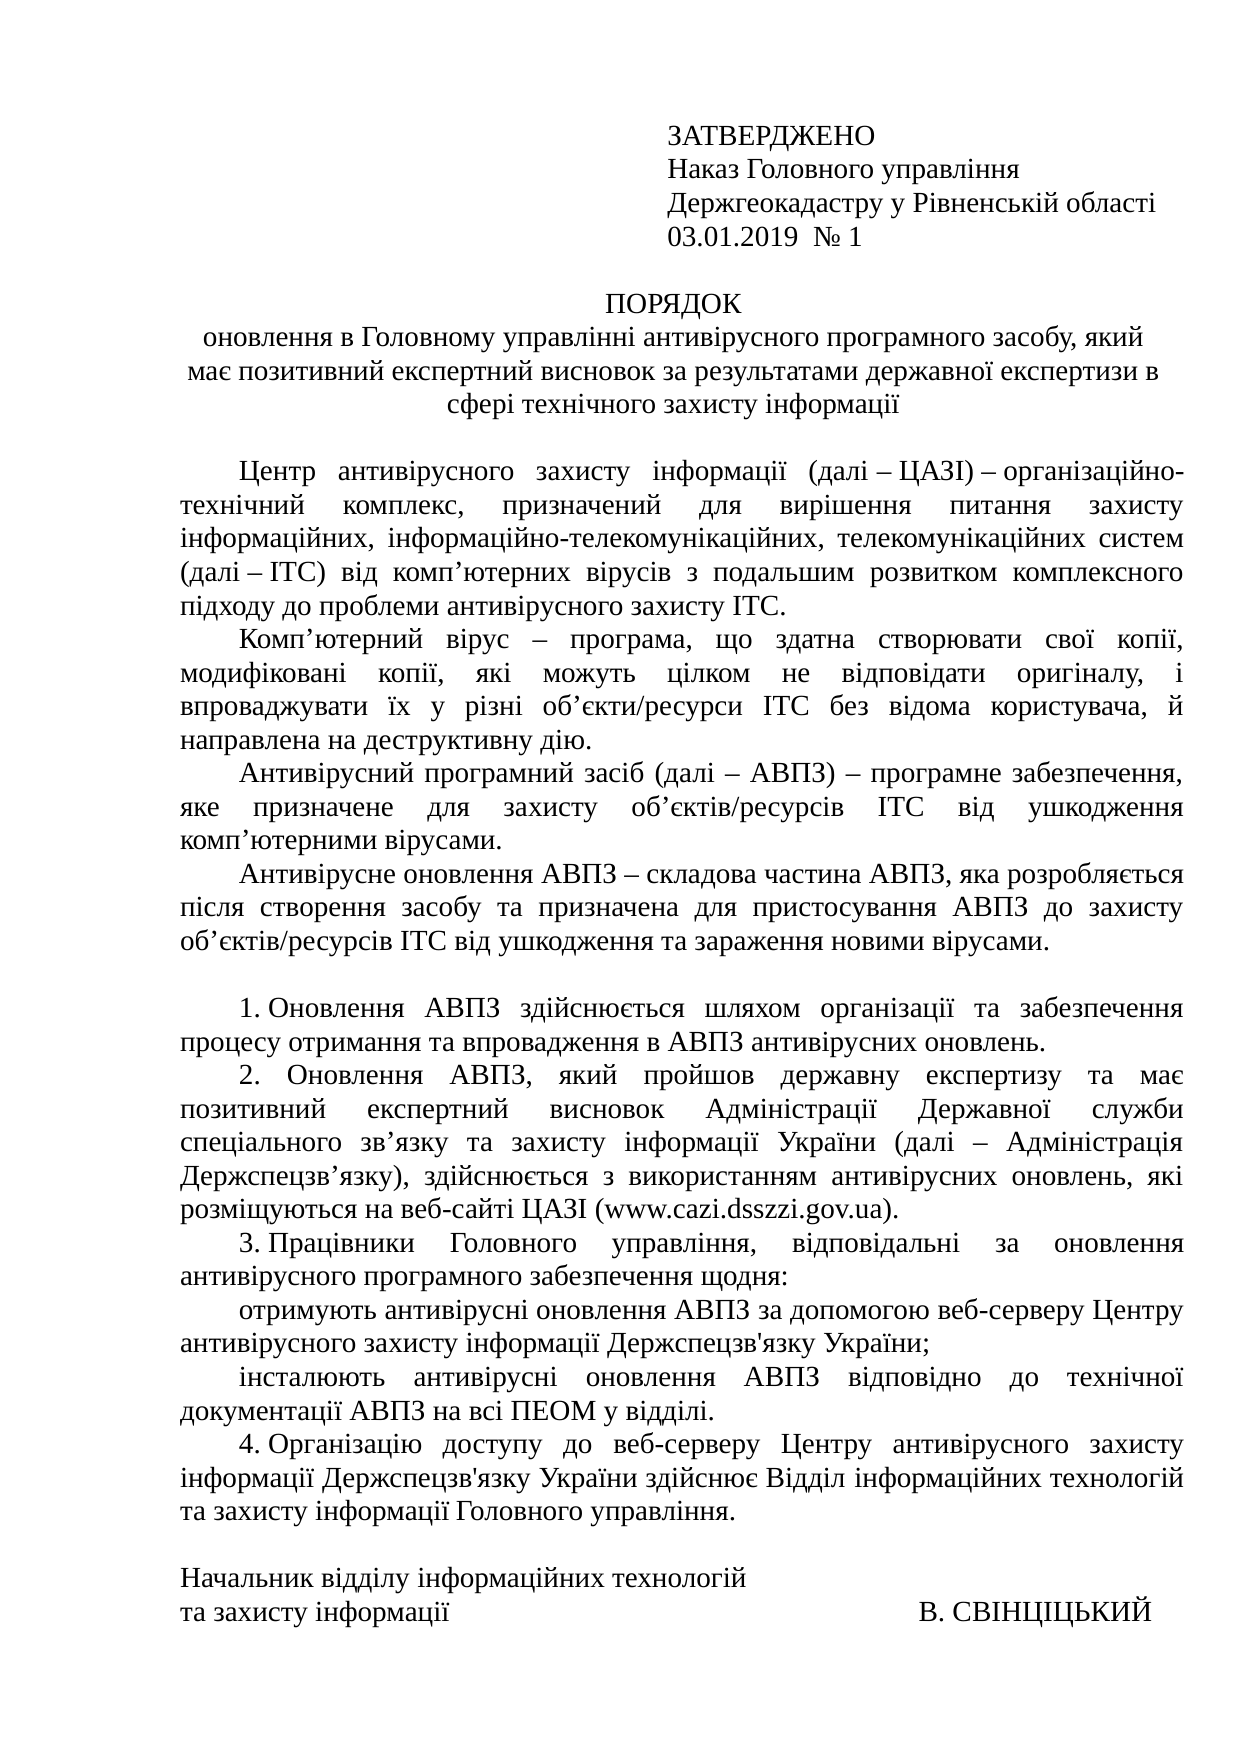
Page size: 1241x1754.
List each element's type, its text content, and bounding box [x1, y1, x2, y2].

text Антивірусне оновлення АВПЗ – складова частина АВПЗ, яка розробляється після створення засобу та призначена для пристосування АВПЗ до захисту об’єктів/ресурсів ІТС від ушкодження та зараження новими вірусами. [180, 856, 1184, 957]
text 3. Працівники Головного управління, відповідальні за оновлення антивірусного програмного забезпечення щодня: [180, 1225, 1184, 1292]
text Держгеокадастру у Рівненській області [667, 185, 1184, 219]
text Антивірусний програмний засіб (далі – АВПЗ) – програмне забезпечення, яке призначене для захисту об’єктів/ресурсів ІТС від ушкодження комп’ютерними вірусами. [180, 755, 1184, 856]
text 1. Оновлення АВПЗ здійснюється шляхом організації та забезпечення процесу отримання та впровадження в АВПЗ антивірусних оновлень. [180, 990, 1184, 1057]
text 03.01.2019 № 1 [667, 219, 1184, 252]
text Порядок [180, 286, 1167, 319]
text 2. Оновлення АВПЗ, який пройшов державну експертизу та має позитивний експертний висновок Адміністрації Державної служби спеціального зв’язку та захисту інформації України (далі – Адміністрація Держспецзв’язку), здійснюється з використанням антивірусних оновлень, які розміщуються на веб-сайті ЦАЗІ (www.cazi.dsszzi.gov.ua). [180, 1057, 1184, 1225]
text Центр антивірусного захисту інформації (далі – ЦАЗІ) – організаційно-технічний комплекс, призначений для вирішення питання захисту інформаційних, інформаційно-телекомунікаційних, телекомунікаційних систем (далі – ІТС) від комп’ютерних вірусів з подальшим розвитком комплексного підходу до проблеми антивірусного захисту ІТС. [180, 453, 1184, 621]
text Наказ Головного управління [667, 152, 1184, 185]
text отримують антивірусні оновлення АВПЗ за допомогою веб-серверу Центру антивірусного захисту інформації Держспецзв'язку України; [180, 1292, 1184, 1359]
text ЗАТВЕРДЖЕНО [667, 118, 1184, 152]
text Начальник відділу інформаційних технологій [180, 1560, 1184, 1594]
text інсталюють антивірусні оновлення АВПЗ відповідно до технічної документації АВПЗ на всі ПЕОМ у відділі. [180, 1359, 1184, 1426]
text Комп’ютерний вірус – програма, що здатна створювати свої копії, модифіковані копії, які можуть цілком не відповідати оригіналу, і впроваджувати їх у різні об’єкти/ресурси ІТС без відома користувача, й направлена на деструктивну дію. [180, 621, 1184, 755]
text та захисту інформації В. СВІНЦІЦЬКИЙ [180, 1594, 1184, 1627]
text оновлення в Головному управлінні антивірусного програмного засобу, який має позитивний експертний висновок за результатами державної експертизи в сфері технічного захисту інформації [180, 319, 1167, 420]
text 4. Організацію доступу до веб-серверу Центру антивірусного захисту інформації Держспецзв'язку України здійснює Відділ інформаційних технологій та захисту інформації Головного управління. [180, 1426, 1184, 1527]
